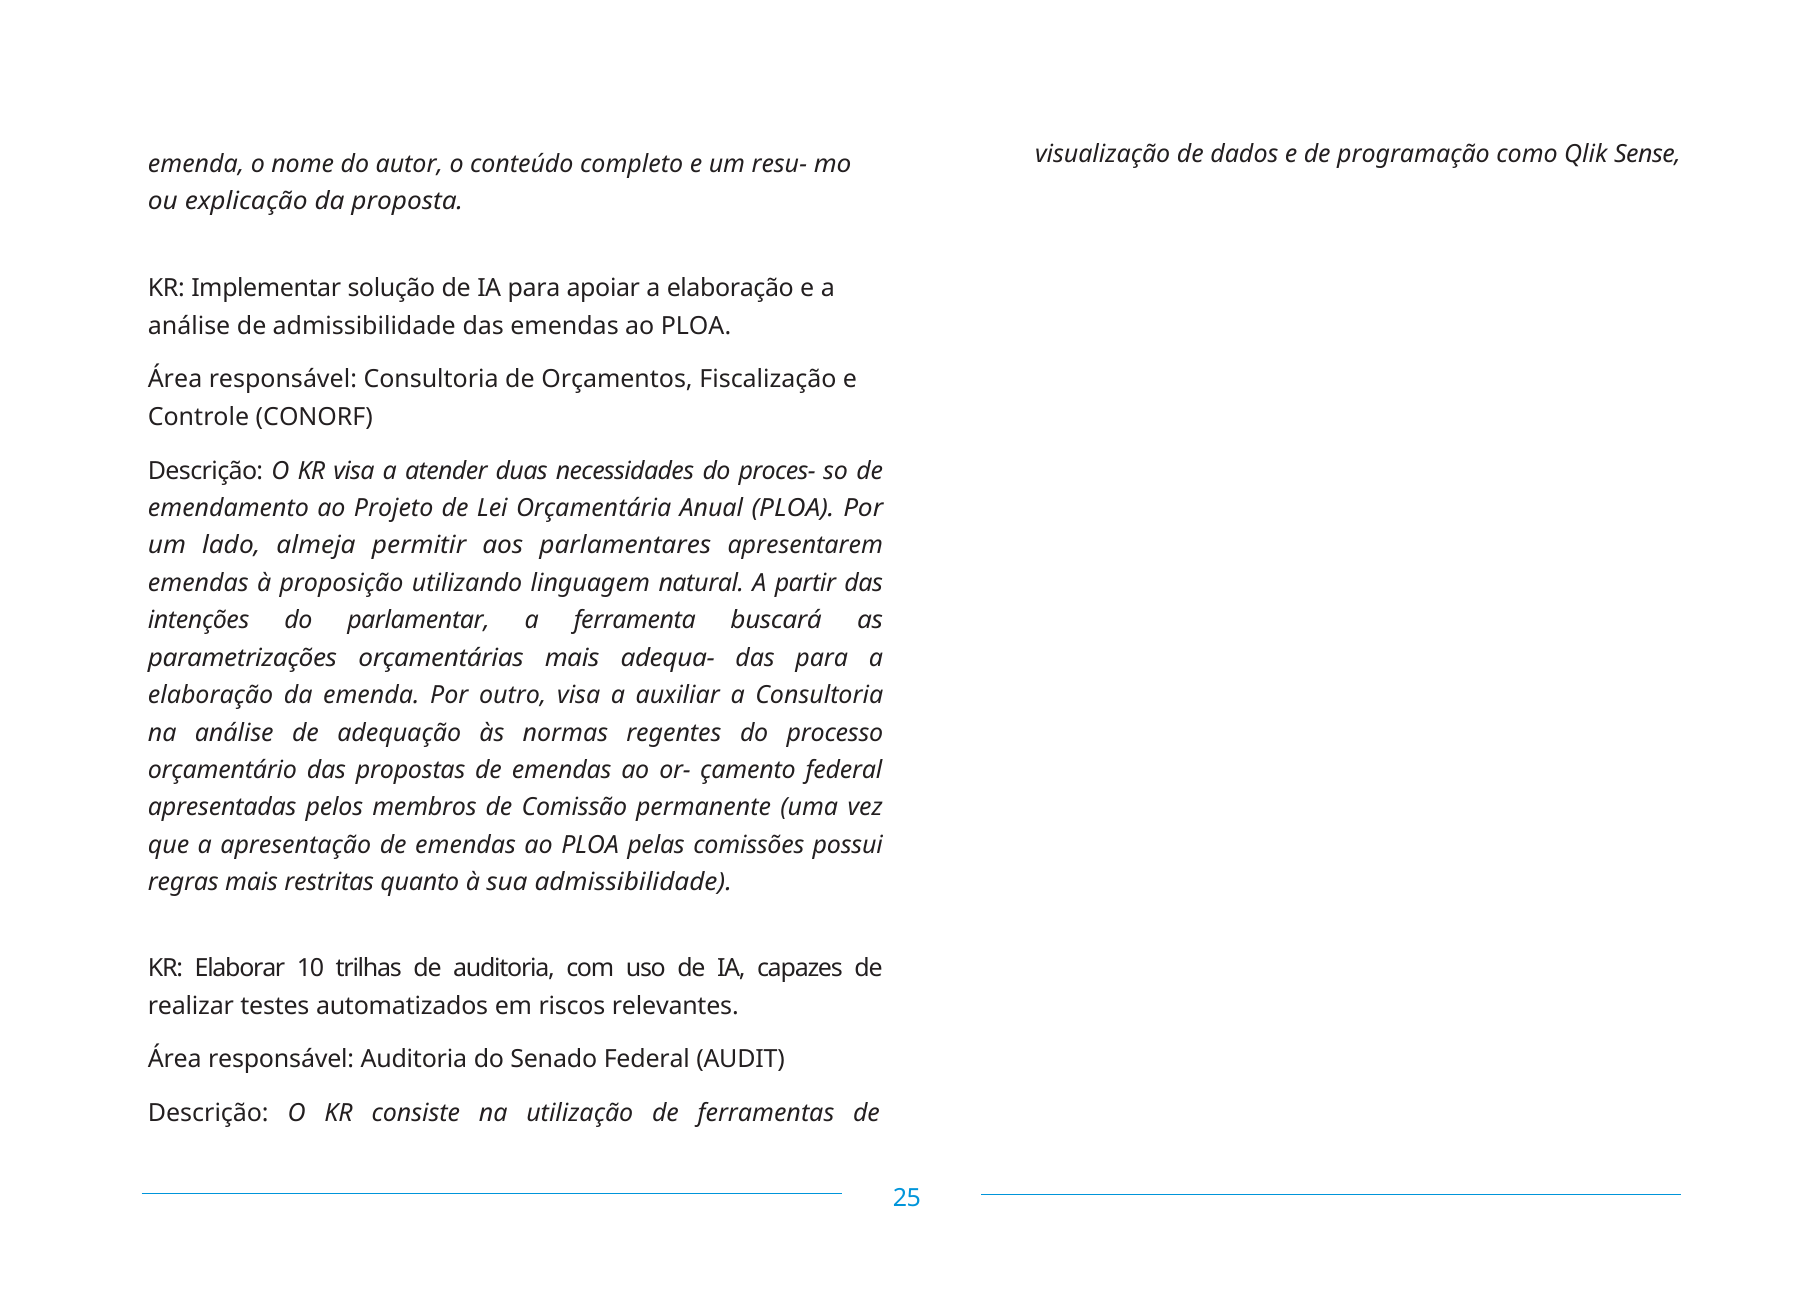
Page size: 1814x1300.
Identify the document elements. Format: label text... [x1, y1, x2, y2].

text Área responsável: Auditoria do Senado Federal (AUDIT) [148, 1041, 883, 1075]
text visualização de dados e de programação como Qlik Sense, [1035, 135, 1813, 169]
text KR: Elaborar 10 trilhas de auditoria, com uso de IA, capazes de realizar testes automatizados em riscos relevantes. [148, 950, 883, 1021]
text KR: Implementar solução de IA para apoiar a elaboração e a análise de admissibilidade das emendas ao PLOA. [148, 270, 883, 341]
text Descrição: O KR consiste na utilização de ferramentas de [148, 1095, 883, 1129]
text emenda, o nome do autor, o conteúdo completo e um resu- mo ou explicação da proposta. [148, 145, 883, 217]
text Área responsável: Consultoria de Orçamentos, Fiscalização e Controle (CONORF) [148, 361, 883, 433]
text Descrição: O KR visa a atender duas necessidades do proces- so de emendamento ao Projeto de Lei Orçamentária Anual (PLOA). Por um lado, almeja permitir aos parlamentares apresentarem emendas à proposição utilizando linguagem natural. A partir das intenções do parlamentar, a ferramenta buscará as parametrizações orçamentárias mais adequa- das para a elaboração da emenda. Por outro, visa a auxiliar a Consultoria na análise de adequação às normas regentes do processo orçamentário das propostas de emendas ao or- çamento federal apresentadas pelos membros de Comissão permanente (uma vez que a apresentação de emendas ao PLOA pelas comissões possui regras mais restritas quanto à sua admissibilidade). [148, 452, 883, 898]
